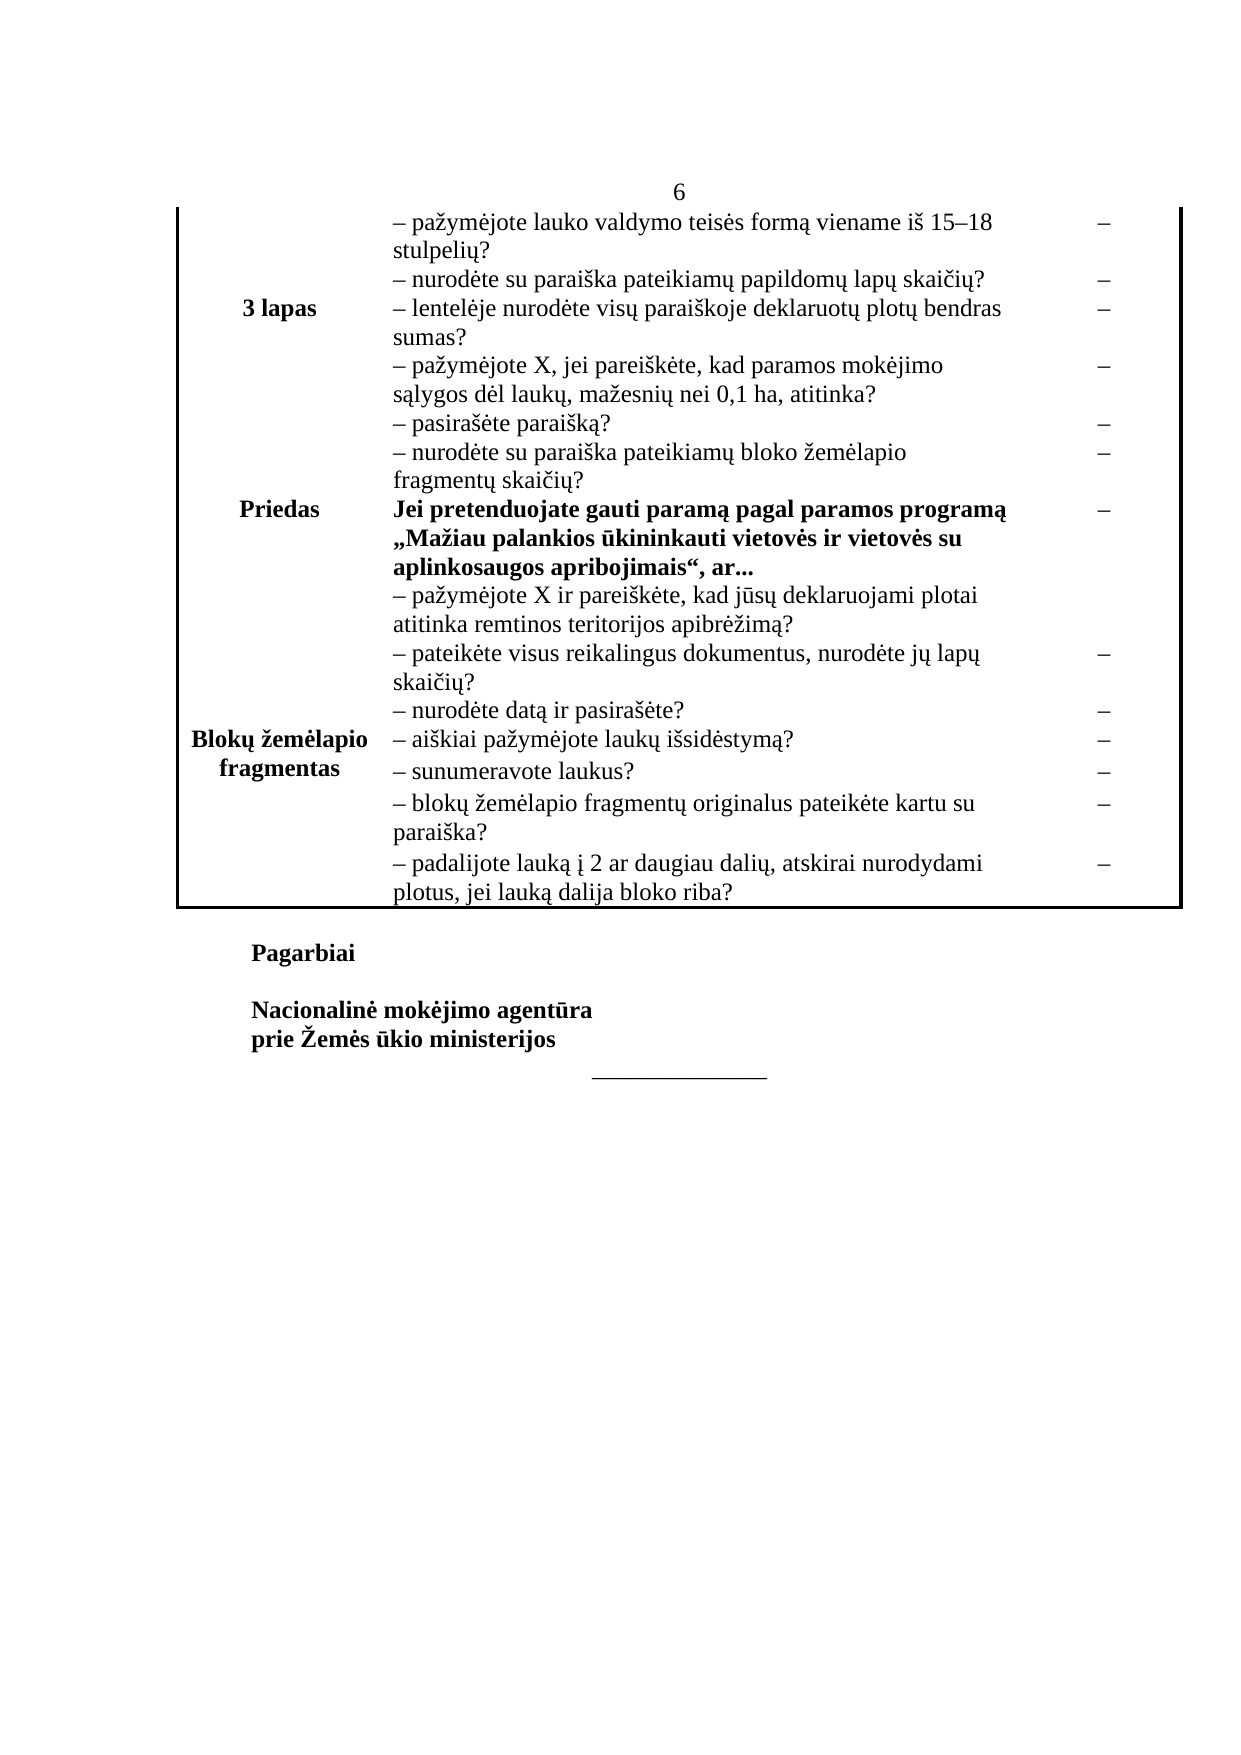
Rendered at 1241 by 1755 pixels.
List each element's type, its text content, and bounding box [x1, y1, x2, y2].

table_cell Blokų žemėlapio fragmentas [179, 724, 382, 906]
text ______________ [177, 1053, 1181, 1082]
table_cell – pateikėte visus reikalingus dokumentus, nurodėte jų lapų skaičių? [382, 638, 1027, 695]
table_cell – [1027, 785, 1179, 845]
table_cell – [1027, 264, 1179, 293]
table_cell – sunumeravote laukus? [382, 753, 1027, 785]
table_cell – aiškiai pažymėjote laukų išsidėstymą? [382, 724, 1027, 753]
table_cell – padalijote lauką į 2 ar daugiau dalių, atskirai nurodydami plotus, jei lauką dalija bloko riba? [382, 845, 1027, 906]
text Pagarbiai [177, 938, 1181, 967]
table_cell – lentelėje nurodėte visų paraiškoje deklaruotų plotų bendras sumas? [382, 293, 1027, 350]
table_cell 3 lapas [179, 293, 382, 494]
table_cell Priedas [179, 494, 382, 724]
table_cell – [1027, 638, 1179, 695]
table_cell [179, 207, 382, 293]
table_cell – blokų žemėlapio fragmentų originalus pateikėte kartu su paraiška? [382, 785, 1027, 845]
text Nacionalinė mokėjimo agentūra [177, 995, 1181, 1024]
table_cell – nurodėte su paraiška pateikiamų papildomų lapų skaičių? [382, 264, 1027, 293]
text prie Žemės ūkio ministerijos [177, 1024, 1181, 1053]
table_cell – nurodėte su paraiška pateikiamų bloko žemėlapio fragmentų skaičių? [382, 437, 1027, 494]
table_cell – [1027, 350, 1179, 408]
table_cell – [1027, 408, 1179, 437]
table_cell – [1027, 293, 1179, 350]
table_cell – [1027, 695, 1179, 724]
table_cell – pasirašėte paraišką? [382, 408, 1027, 437]
table_cell – [1027, 724, 1179, 753]
table_cell – [1027, 207, 1179, 264]
table_cell – pažymėjote lauko valdymo teisės formą viename iš 15–18 stulpelių? [382, 207, 1027, 264]
table_cell – pažymėjote X, jei pareiškėte, kad paramos mokėjimo sąlygos dėl laukų, mažesnių nei 0,1 ha, atitinka? [382, 350, 1027, 408]
table_cell – nurodėte datą ir pasirašėte? [382, 695, 1027, 724]
table_cell – [1027, 845, 1179, 906]
table_cell – [1027, 494, 1179, 638]
table_cell Jei pretenduojate gauti paramą pagal paramos programą „Mažiau palankios ūkininkauti vietovės ir vietovės su aplinkosaugos apribojimais“, ar... – pažymėjote X ir pareiškėte, kad jūsų deklaruojami plotai atitinka remtinos teritorijos apibrėžimą? [382, 494, 1027, 638]
table_cell – [1027, 753, 1179, 785]
table_cell – [1027, 437, 1179, 494]
